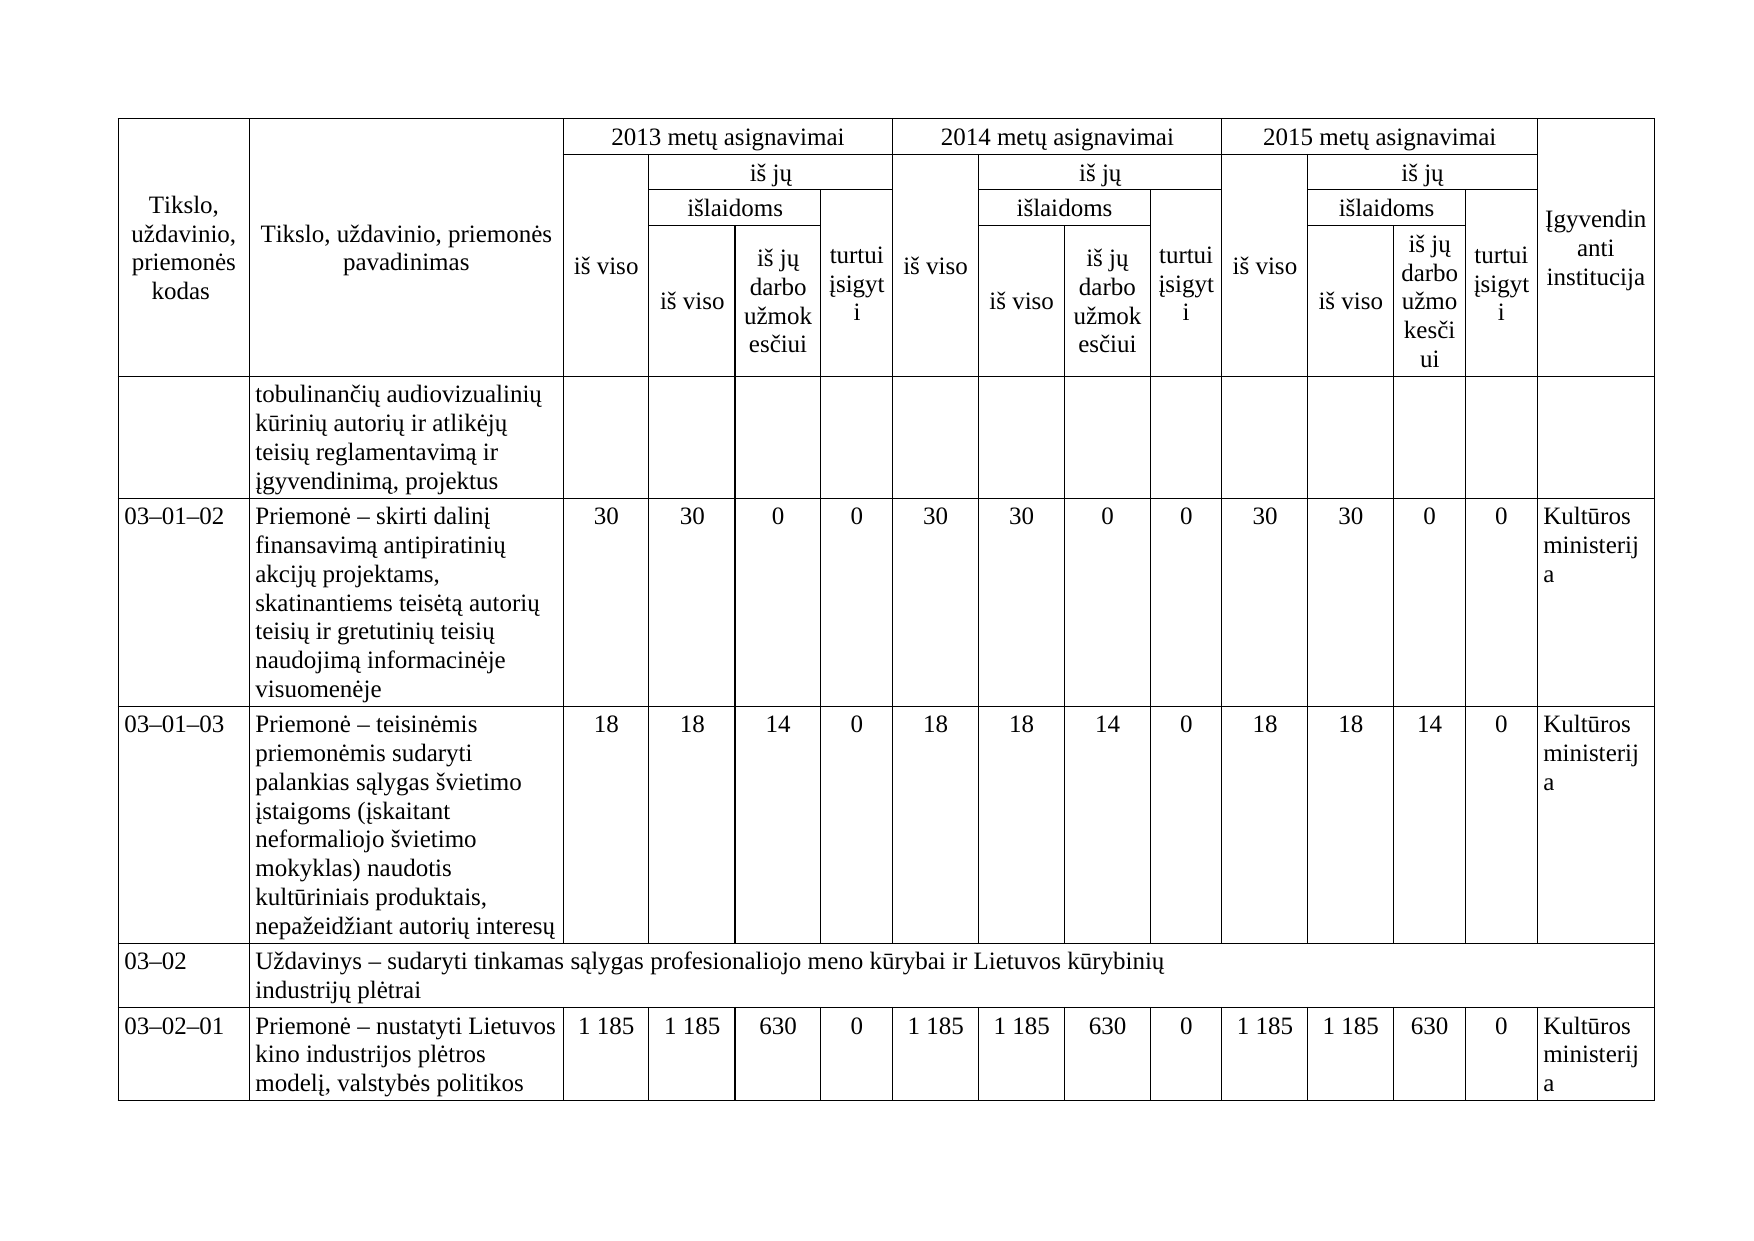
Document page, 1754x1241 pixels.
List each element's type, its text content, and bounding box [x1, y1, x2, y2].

table_cell [1525, 944, 1562, 1007]
table_cell [979, 377, 1064, 497]
table_cell iš viso [1222, 155, 1307, 376]
table_cell [1562, 944, 1587, 1007]
table_cell turtui įsigyti [821, 190, 892, 376]
table_cell 18 [1222, 707, 1307, 942]
table_cell [1437, 944, 1462, 1007]
table_cell [1151, 377, 1221, 497]
table_cell 1 185 [649, 1008, 734, 1100]
table_cell [1400, 944, 1437, 1007]
table_cell Kultūros ministerija [1538, 1008, 1654, 1100]
table_cell [736, 377, 820, 497]
table_cell Priemonė – nustatyti Lietuvos kino industrijos plėtros modelį, valstybės politikos [250, 1008, 563, 1100]
table_cell tobulinančių audiovizualinių kūrinių autorių ir atlikėjų teisių reglamentavimą ir įgyvendinimą, projektus [250, 377, 563, 497]
table_cell iš jų darbo užmokesčiui [736, 226, 820, 376]
table_header 2013 metų asignavimai [564, 119, 892, 154]
table_cell [1275, 944, 1312, 1007]
table_cell 630 [1065, 1008, 1150, 1100]
table_cell 18 [1308, 707, 1393, 942]
table_cell Kultūros ministerija [1538, 707, 1654, 942]
table_cell 30 [564, 499, 648, 706]
table_cell 0 [821, 1008, 892, 1100]
table_cell iš viso [893, 155, 978, 376]
table_cell 630 [736, 1008, 820, 1100]
table_cell iš viso [649, 226, 734, 376]
table_cell [1462, 944, 1499, 1007]
table_cell 0 [1466, 499, 1537, 706]
table_cell 1 185 [564, 1008, 648, 1100]
table_cell [821, 377, 892, 497]
table_cell 1 185 [1308, 1008, 1393, 1100]
table_cell 14 [1065, 707, 1150, 942]
table_cell [1065, 377, 1150, 497]
table_cell [1308, 377, 1393, 497]
table_cell 03–01–03 [119, 707, 249, 942]
table_cell išlaidoms [979, 190, 1150, 225]
table_cell [649, 377, 734, 497]
table_cell 30 [649, 499, 734, 706]
table_cell [1394, 377, 1465, 497]
table_header 2014 metų asignavimai [893, 119, 1221, 154]
table_cell 14 [736, 707, 820, 942]
table_cell 30 [893, 499, 978, 706]
table_cell išlaidoms [649, 190, 820, 225]
table_header Tikslo, uždavinio, priemonės pavadinimas [250, 119, 563, 376]
table_cell 30 [979, 499, 1064, 706]
table_cell [1538, 377, 1654, 497]
table_cell [1362, 944, 1399, 1007]
table_cell Uždavinys – sudaryti tinkamas sąlygas profesionaliojo meno kūrybai ir Lietuvos kūrybinių industrijų plėtrai [250, 944, 1237, 1007]
table_cell [1237, 944, 1274, 1007]
table_header Įgyvendinanti institucija [1538, 119, 1654, 376]
table_cell 0 [1466, 1008, 1537, 1100]
table_cell 0 [1151, 1008, 1221, 1100]
table_cell 18 [649, 707, 734, 942]
table_cell 03–01–02 [119, 499, 249, 706]
table_cell 1 185 [1222, 1008, 1307, 1100]
table_cell [1612, 944, 1654, 1007]
table_cell 03–02–01 [119, 1008, 249, 1100]
table_cell 0 [1151, 499, 1221, 706]
table_cell iš jų [1308, 155, 1537, 189]
table_cell išlaidoms [1308, 190, 1465, 225]
table_cell turtui įsigyti [1151, 190, 1221, 376]
table_cell 630 [1394, 1008, 1465, 1100]
table_cell iš viso [979, 226, 1064, 376]
table_cell [1500, 944, 1524, 1007]
table_cell [564, 377, 648, 497]
table_cell 0 [1065, 499, 1150, 706]
table_cell 18 [893, 707, 978, 942]
table_cell iš jų [979, 155, 1221, 189]
table_cell 0 [1394, 499, 1465, 706]
table_cell Priemonė – skirti dalinį finansavimą antipiratinių akcijų projektams, skatinantiems teisėtą autorių teisių ir gretutinių teisių naudojimą informacinėje visuomenėje [250, 499, 563, 706]
table_cell 03–02 [119, 944, 249, 1007]
table_cell iš jų darbo užmokesčiui [1394, 226, 1465, 376]
table_cell 1 185 [893, 1008, 978, 1100]
table_cell [1466, 377, 1537, 497]
table_cell 0 [1466, 707, 1537, 942]
table_cell 18 [564, 707, 648, 942]
table_cell 0 [821, 707, 892, 942]
table_cell 0 [1151, 707, 1221, 942]
table_cell Priemonė – teisinėmis priemonėmis sudaryti palankias sąlygas švietimo įstaigoms (įskaitant neformaliojo švietimo mokyklas) naudotis kultūriniais produktais, nepažeidžiant autorių interesų [250, 707, 563, 942]
table_cell iš jų darbo užmokesčiui [1065, 226, 1150, 376]
table_cell 30 [1308, 499, 1393, 706]
table_cell 14 [1394, 707, 1465, 942]
table_cell 18 [979, 707, 1064, 942]
table_cell 30 [1222, 499, 1307, 706]
table_cell [1587, 944, 1612, 1007]
table_header Tikslo, uždavinio, priemonės kodas [119, 119, 249, 376]
table_cell [1222, 377, 1307, 497]
table_cell 0 [736, 499, 820, 706]
table_cell [119, 377, 249, 497]
table_cell iš jų [649, 155, 892, 189]
table_cell turtui įsigyti [1466, 190, 1537, 376]
table_cell 0 [821, 499, 892, 706]
table_cell iš viso [564, 155, 648, 376]
table_cell iš viso [1308, 226, 1393, 376]
table_cell Kultūros ministerija [1538, 499, 1654, 706]
table_cell 1 185 [979, 1008, 1064, 1100]
table_cell [893, 377, 978, 497]
table_header 2015 metų asignavimai [1222, 119, 1537, 154]
table_cell [1312, 944, 1337, 1007]
table_cell [1337, 944, 1362, 1007]
